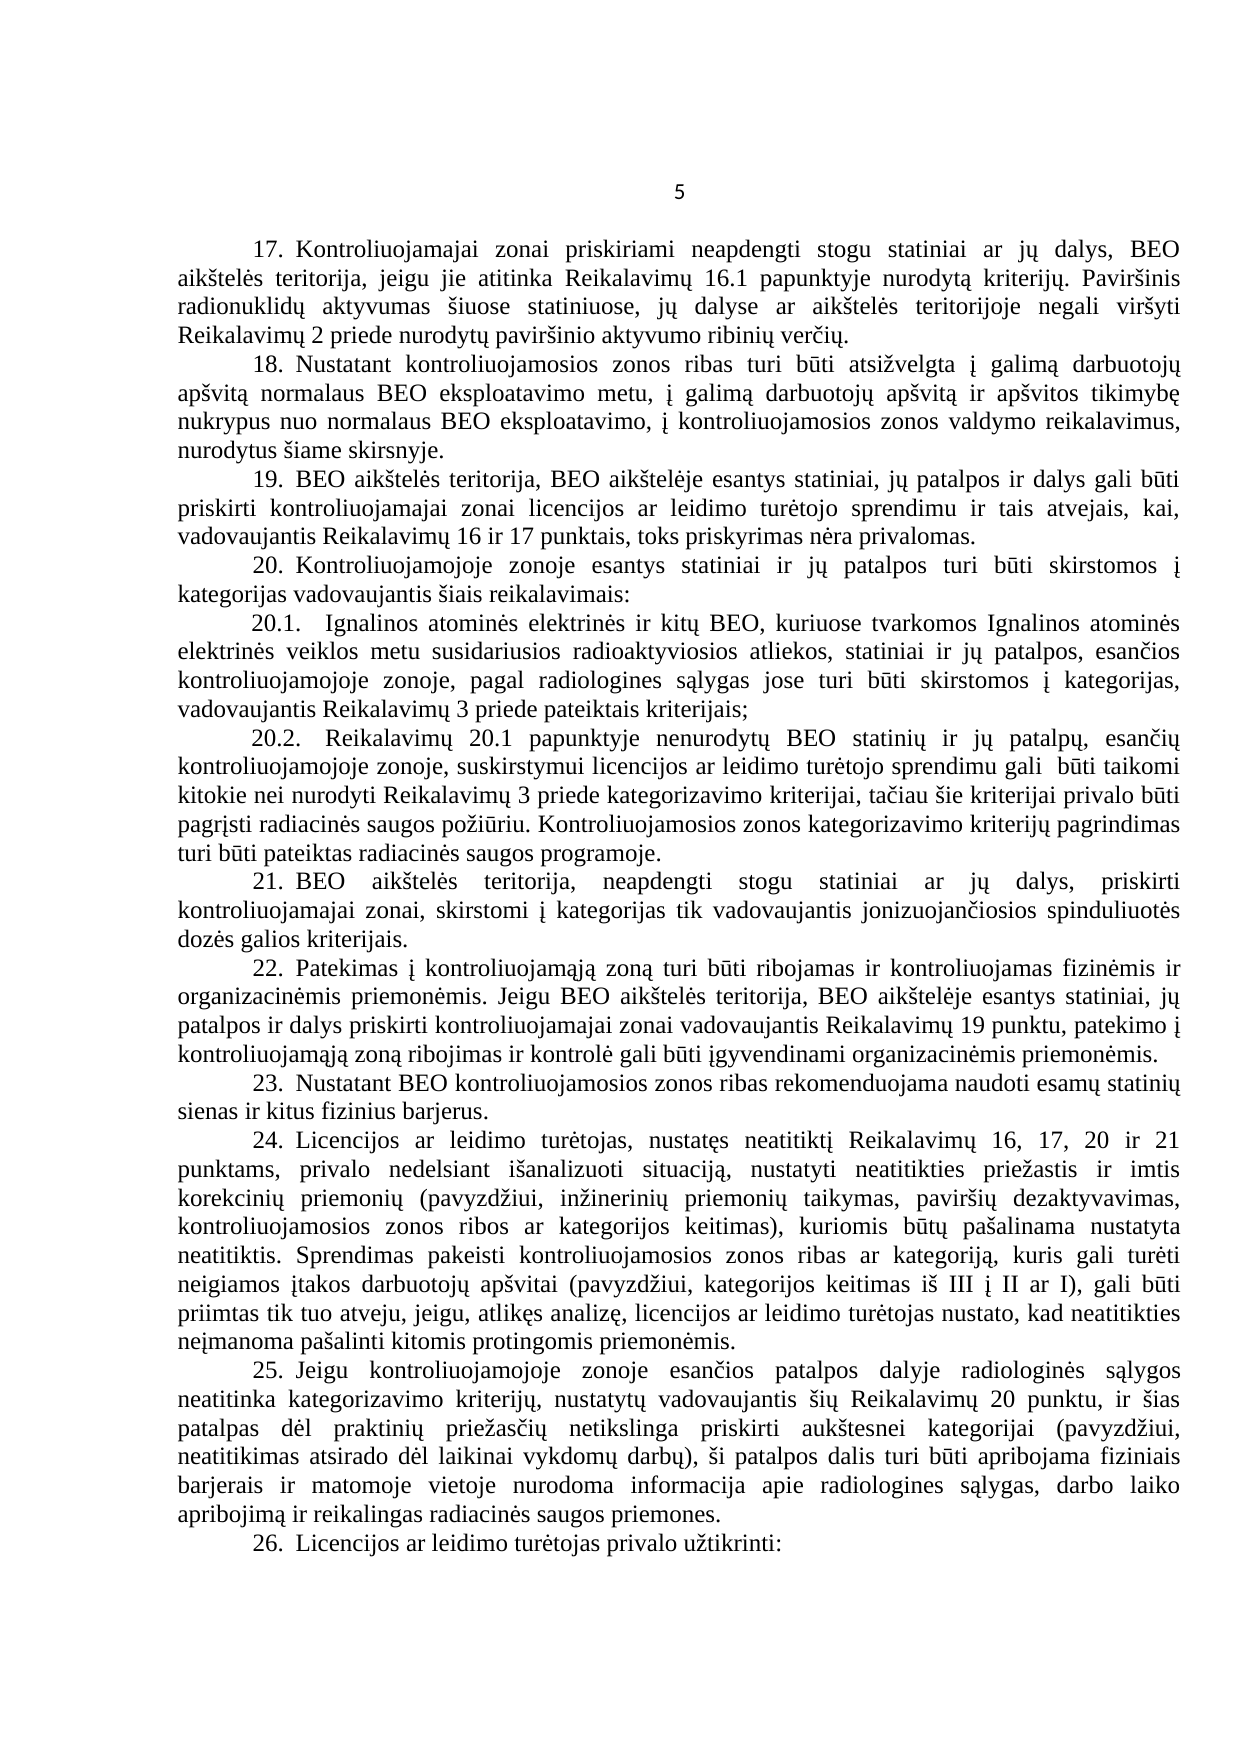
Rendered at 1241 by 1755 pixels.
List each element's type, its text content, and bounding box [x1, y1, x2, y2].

text 21. BEO aikštelės teritorija, neapdengti stogu statiniai ar jų dalys, priskirti kontroliuojamajai zonai, skirstomi į kategorijas tik vadovaujantis jonizuojančiosios spinduliuotės dozės galios kriterijais. [177, 866, 1181, 953]
text 23. Nustatant BEO kontroliuojamosios zonos ribas rekomenduojama naudoti esamų statinių sienas ir kitus fizinius barjerus. [177, 1068, 1181, 1125]
text 22. Patekimas į kontroliuojamąją zoną turi būti ribojamas ir kontroliuojamas fizinėmis ir organizacinėmis priemonėmis. Jeigu BEO aikštelės teritorija, BEO aikštelėje esantys statiniai, jų patalpos ir dalys priskirti kontroliuojamajai zonai vadovaujantis Reikalavimų 19 punktu, patekimo į kontroliuojamąją zoną ribojimas ir kontrolė gali būti įgyvendinami organizacinėmis priemonėmis. [177, 953, 1181, 1068]
text 18. Nustatant kontroliuojamosios zonos ribas turi būti atsižvelgta į galimą darbuotojų apšvitą normalaus BEO eksploatavimo metu, į galimą darbuotojų apšvitą ir apšvitos tikimybę nukrypus nuo normalaus BEO eksploatavimo, į kontroliuojamosios zonos valdymo reikalavimus, nurodytus šiame skirsnyje. [177, 349, 1181, 464]
text 20.1. Ignalinos atominės elektrinės ir kitų BEO, kuriuose tvarkomos Ignalinos atominės elektrinės veiklos metu susidariusios radioaktyviosios atliekos, statiniai ir jų patalpos, esančios kontroliuojamojoje zonoje, pagal radiologines sąlygas jose turi būti skirstomos į kategorijas, vadovaujantis Reikalavimų 3 priede pateiktais kriterijais; [177, 608, 1181, 723]
text 26. Licencijos ar leidimo turėtojas privalo užtikrinti: [177, 1528, 1181, 1556]
text 17. Kontroliuojamajai zonai priskiriami neapdengti stogu statiniai ar jų dalys, BEO aikštelės teritorija, jeigu jie atitinka Reikalavimų 16.1 papunktyje nurodytą kriterijų. Paviršinis radionuklidų aktyvumas šiuose statiniuose, jų dalyse ar aikštelės teritorijoje negali viršyti Reikalavimų 2 priede nurodytų paviršinio aktyvumo ribinių verčių. [177, 234, 1181, 349]
text 20. Kontroliuojamojoje zonoje esantys statiniai ir jų patalpos turi būti skirstomos į kategorijas vadovaujantis šiais reikalavimais: [177, 550, 1181, 608]
text 19. BEO aikštelės teritorija, BEO aikštelėje esantys statiniai, jų patalpos ir dalys gali būti priskirti kontroliuojamajai zonai licencijos ar leidimo turėtojo sprendimu ir tais atvejais, kai, vadovaujantis Reikalavimų 16 ir 17 punktais, toks priskyrimas nėra privalomas. [177, 464, 1181, 550]
text 24. Licencijos ar leidimo turėtojas, nustatęs neatitiktį Reikalavimų 16, 17, 20 ir 21 punktams, privalo nedelsiant išanalizuoti situaciją, nustatyti neatitikties priežastis ir imtis korekcinių priemonių (pavyzdžiui, inžinerinių priemonių taikymas, paviršių dezaktyvavimas, kontroliuojamosios zonos ribos ar kategorijos keitimas), kuriomis būtų pašalinama nustatyta neatitiktis. Sprendimas pakeisti kontroliuojamosios zonos ribas ar kategoriją, kuris gali turėti neigiamos įtakos darbuotojų apšvitai (pavyzdžiui, kategorijos keitimas iš III į II ar I), gali būti priimtas tik tuo atveju, jeigu, atlikęs analizę, licencijos ar leidimo turėtojas nustato, kad neatitikties neįmanoma pašalinti kitomis protingomis priemonėmis. [177, 1125, 1181, 1355]
text 20.2. Reikalavimų 20.1 papunktyje nenurodytų BEO statinių ir jų patalpų, esančių kontroliuojamojoje zonoje, suskirstymui licencijos ar leidimo turėtojo sprendimu gali būti taikomi kitokie nei nurodyti Reikalavimų 3 priede kategorizavimo kriterijai, tačiau šie kriterijai privalo būti pagrįsti radiacinės saugos požiūriu. Kontroliuojamosios zonos kategorizavimo kriterijų pagrindimas turi būti pateiktas radiacinės saugos programoje. [177, 723, 1181, 866]
text 25. Jeigu kontroliuojamojoje zonoje esančios patalpos dalyje radiologinės sąlygos neatitinka kategorizavimo kriterijų, nustatytų vadovaujantis šių Reikalavimų 20 punktu, ir šias patalpas dėl praktinių priežasčių netikslinga priskirti aukštesnei kategorijai (pavyzdžiui, neatitikimas atsirado dėl laikinai vykdomų darbų), ši patalpos dalis turi būti apribojama fiziniais barjerais ir matomoje vietoje nurodoma informacija apie radiologines sąlygas, darbo laiko apribojimą ir reikalingas radiacinės saugos priemones. [177, 1355, 1181, 1528]
